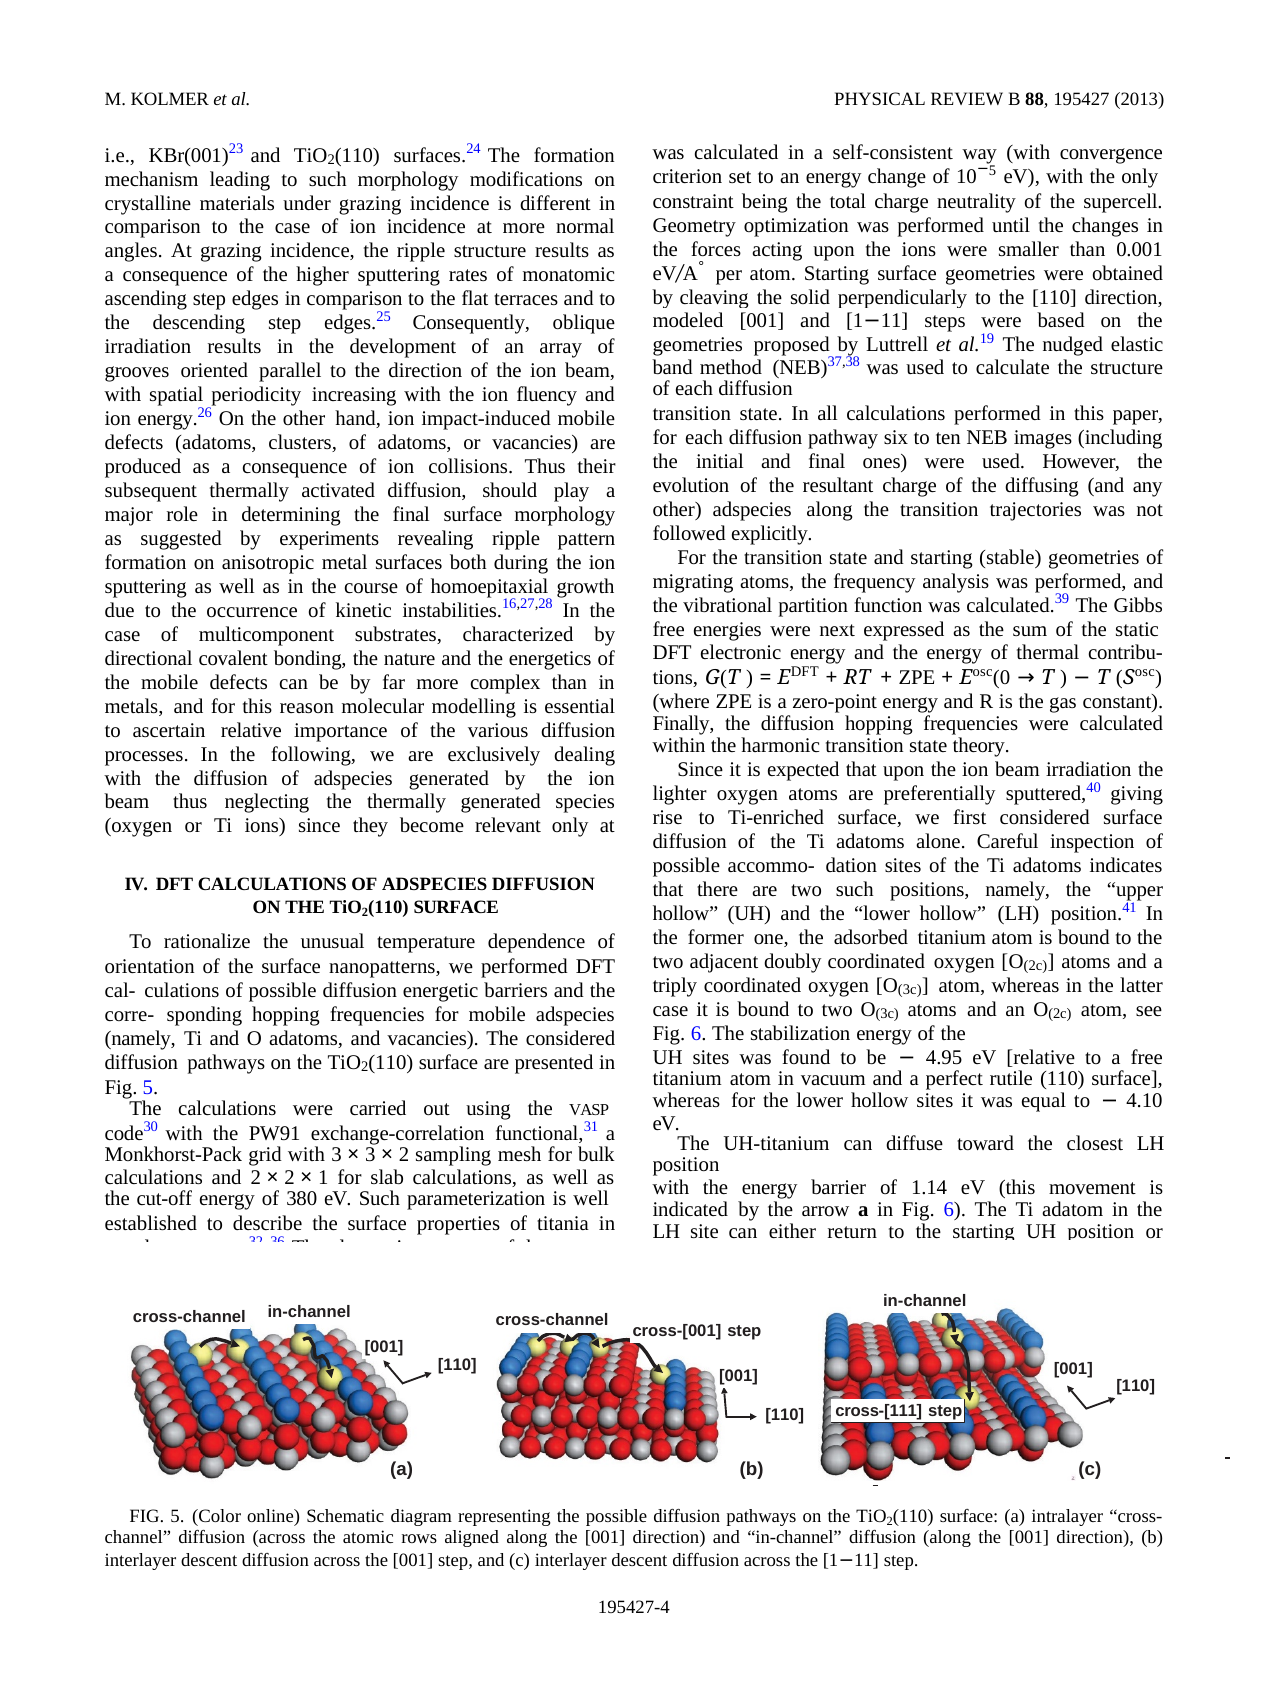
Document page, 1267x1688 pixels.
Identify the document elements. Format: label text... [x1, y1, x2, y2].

text (a) [390, 1460, 415, 1479]
text cross-channel [133, 1308, 250, 1326]
text The calculations were carried out using the VASP [129, 1099, 617, 1120]
text DFT electronic energy and the energy of thermal contribu- tions, G(T ) = EDFT + RT + ZPE + Eosc(0 → T ) − T (Sosc) (where ZPE is a zero-point energy and R is the gas constant). Finally, the diffusion hopping frequencies were calculated within the harmonic transition state theory. [652, 642, 1163, 757]
text [110] [438, 1356, 489, 1373]
text [001] [364, 1338, 406, 1356]
text [110] [765, 1406, 816, 1424]
text FIG. 5. (Color online) Schematic diagram representing the possible diffusion pathways on the TiO2(110) surface: (a) intralayer “cross- channel” diffusion (across the atomic rows aligned along the [001] direction) and “in-channel” diffusion (along the [001] direction), (b) interlayer descent diffusion across the [001] step, and (c) interlayer descent diffusion across the [1−11] step. [104, 1506, 1163, 1571]
text To rationalize the unusual temperature dependence of orientation of the surface nanopatterns, we performed DFT cal- culations of possible diffusion energetic barriers and the corre- sponding hopping frequencies for mobile adspecies (namely, Ti and O adatoms, and vacancies). The considered diffusion pathways on the TiO2(110) surface are presented in Fig. 5. [104, 929, 615, 1099]
text modeled [001] and [1−11] steps were based on the geometries proposed by Luttrell et al.19 The nudged elastic band method (NEB)37,38 was used to calculate the structure of each diffusion [652, 308, 1163, 400]
text Since it is expected that upon the ion beam irradiation the lighter oxygen atoms are preferentially sputtered,40 giving rise to Ti-enriched surface, we first considered surface diffusion of the Ti adatoms alone. Careful inspection of possible accommo- dation sites of the Ti adatoms indicates that there are two such positions, namely, the “upper hollow” (UH) and the “lower hollow” (LH) position.41 In the former one, the adsorbed titanium atom is bound to the two adjacent doubly coordinated oxygen [O(2c)] atoms and a triply coordinated oxygen [O(3c)] atom, whereas in the latter case it is bound to two O(3c) atoms and an O(2c) atom, see Fig. 6. The stabilization energy of the [652, 757, 1163, 1045]
text in-channel [883, 1292, 970, 1310]
text For the transition state and starting (stable) geometries of migrating atoms, the frequency analysis was performed, and the vibrational partition function was calculated.39 The Gibbs free energies were next expressed as the sum of the static [652, 545, 1163, 641]
text code30 with the PW91 exchange-correlation functional,31 a Monkhorst-Pack grid with 3 × 3 × 2 sampling mesh for bulk calculations and 2 × 2 × 1 for slab calculations, as well as the cut-off energy of 380 eV. Such parameterization is well [104, 1123, 615, 1210]
text constraint being the total charge neutrality of the supercell. Geometry optimization was performed until the changes in the forces acting upon the ions were smaller than 0.001 eV/A˚ per atom. Starting surface geometries were obtained by cleaving the solid perpendicularly to the [110] direction, and for the [652, 189, 1163, 308]
text [110] [1116, 1377, 1167, 1395]
picture [818, 1299, 1085, 1481]
text i.e., KBr(001)23 and TiO2(110) surfaces.24 The formation mechanism leading to such morphology modifications on crystalline materials under grazing incidence is different in comparison to the case of ion incidence at more normal angles. At grazing incidence, the ripple structure results as a consequence of the higher sputtering rates of monatomic ascending step edges in comparison to the flat terraces and to the descending step edges.25 Consequently, oblique irradiation results in the development of an array of grooves oriented parallel to the direction of the ion beam, with spatial periodicity increasing with the ion fluency and ion energy.26 On the other hand, ion impact-induced mobile defects (adatoms, clusters, of adatoms, or vacancies) are produced as a consequence of ion collisions. Thus their subsequent thermally activated diffusion, should play a major role in determining the final surface morphology as suggested by experiments revealing ripple pattern formation on anisotropic metal surfaces both during the ion sputtering as well as in the course of homoepitaxial growth due to the occurrence of kinetic instabilities.16,27,28 In the case of multicomponent substrates, characterized by directional covalent bonding, the nature and the energetics of the mobile defects can be by far more complex than in metals, and for this reason molecular modelling is essential to ascertain relative importance of the various diffusion processes. In the following, we are exclusively dealing with the diffusion of adspecies generated by the ion beam thus neglecting the thermally generated species (oxygen or Ti ions) since they become relevant only at relatively high crystal temperatures T >1000 K.29 [104, 143, 615, 837]
text The UH-titanium can diffuse toward the closest LH position [652, 1134, 1165, 1176]
text 195427-4 [102, 1596, 1165, 1617]
text [001] [719, 1367, 761, 1385]
text cross-[001] step [632, 1322, 764, 1340]
text established to describe the surface properties of titania in an adequate way.32–36 The electronic structure of the system [104, 1211, 615, 1242]
text (c) [1078, 1460, 1103, 1479]
text UH sites was found to be − 4.95 eV [relative to a free titanium atom in vacuum and a perfect rutile (110) surface], whereas for the lower hollow sites it was equal to − 4.10 eV. [652, 1045, 1163, 1134]
text PHYSICAL REVIEW B 88, 195427 (2013) [834, 88, 1165, 110]
text with the energy barrier of 1.14 eV (this movement is indicated by the arrow a in Fig. 6). The Ti adatom in the LH site can either return to the starting UH position or pursuing along the [001] channel hop into another upper hollow site (al in Fig. 6). The LH → UH transition exhibits significantly lower barrier of 0.30 eV. Obviously, such alternating hopping of the Ti adatom is responsible for its diffusion along the channel, [652, 1177, 1163, 1240]
picture [110, 1306, 417, 1486]
picture [492, 1323, 727, 1471]
text IV. DFT CALCULATIONS OF ADSPECIES DIFFUSION ON THE TiO2(110) SURFACE [124, 872, 595, 919]
text M. KOLMER et al. [104, 88, 253, 110]
text in-channel [267, 1303, 354, 1321]
text cross-[111] step [835, 1401, 964, 1420]
text [001] [1054, 1360, 1095, 1378]
text (b) [739, 1460, 765, 1479]
text cross-channel [495, 1311, 613, 1329]
text was calculated in a self-consistent way (with convergence criterion set to an energy change of 10−5 eV), with the only [652, 143, 1163, 188]
text transition state. In all calculations performed in this paper, for each diffusion pathway six to ten NEB images (including the initial and final ones) were used. However, the evolution of the resultant charge of the diffusing (and any other) adspecies along the transition trajectories was not followed explicitly. [652, 401, 1163, 545]
